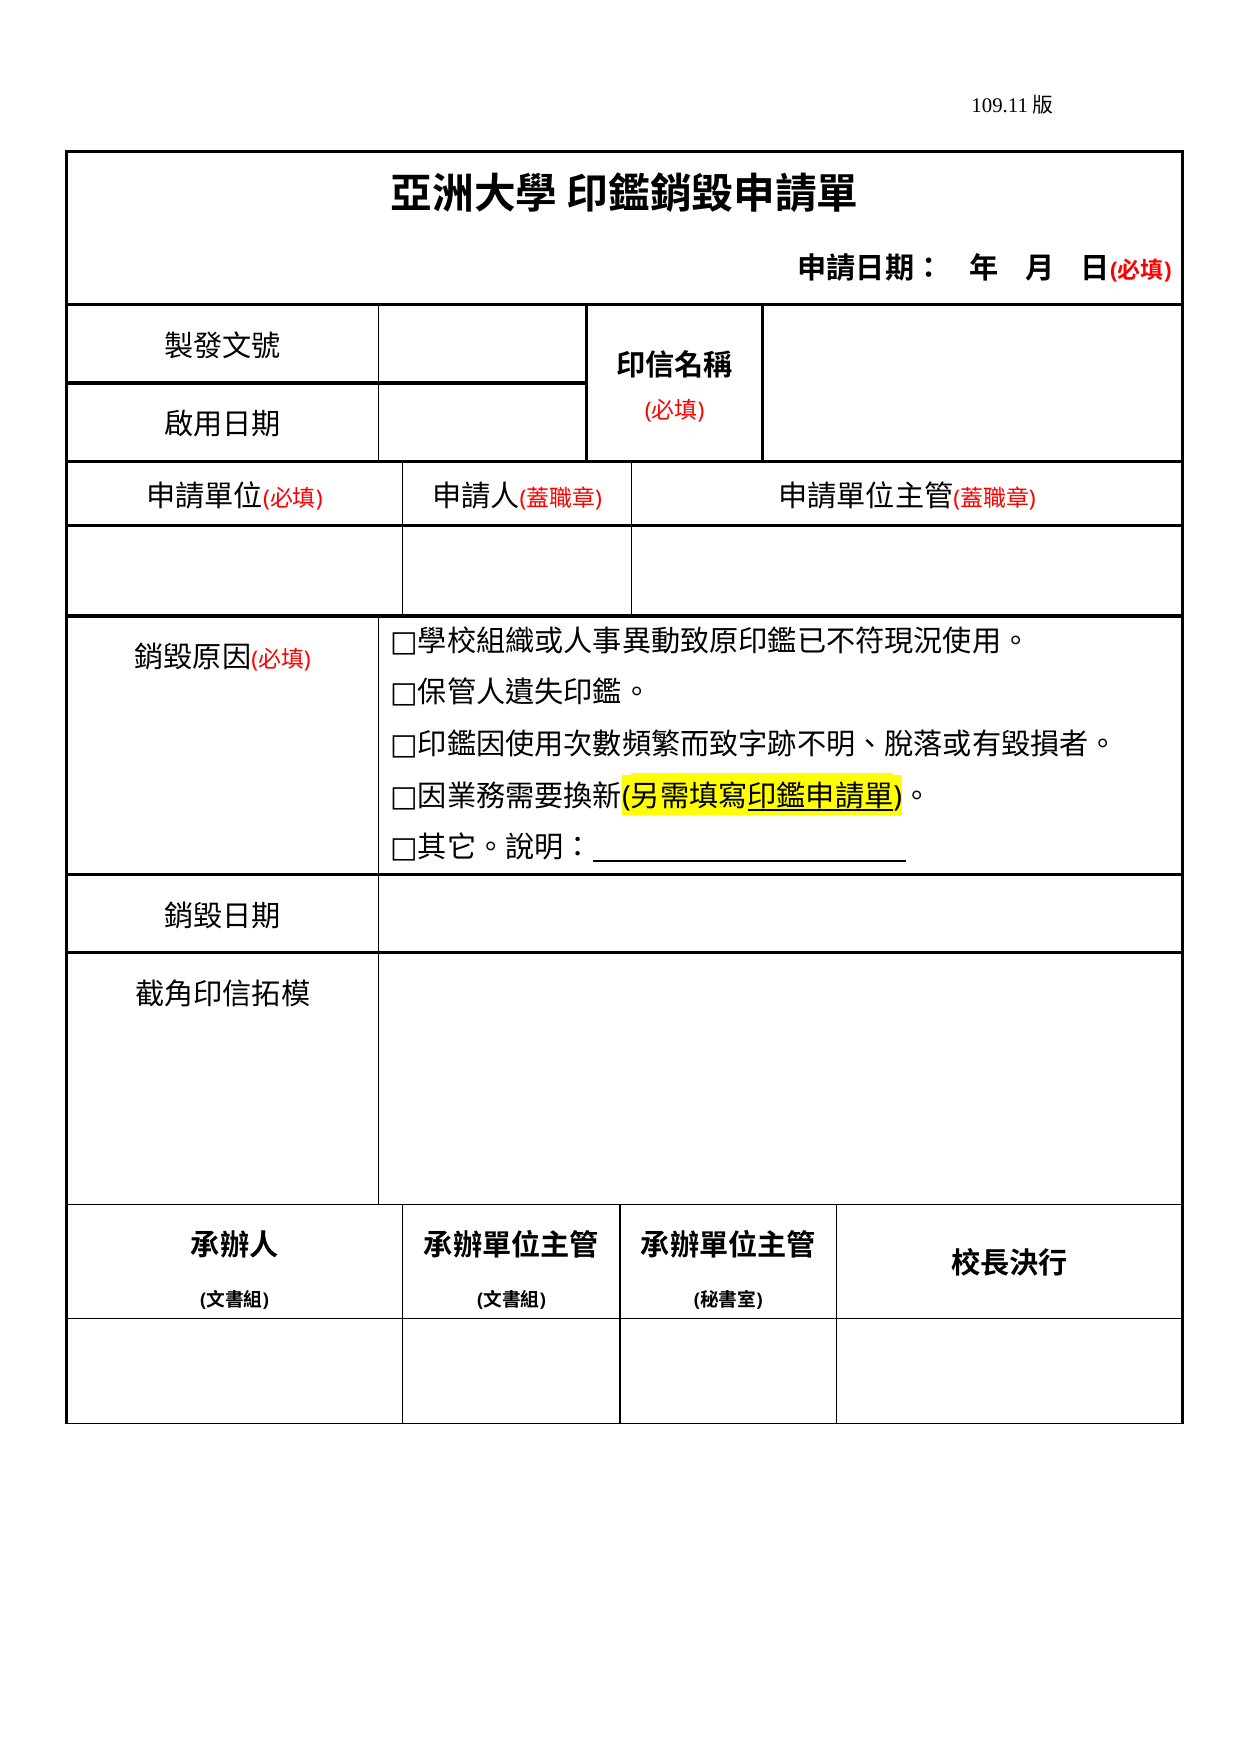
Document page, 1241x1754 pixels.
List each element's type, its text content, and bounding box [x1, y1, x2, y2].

table_cell 承辦人 (文書組) [68, 1205, 402, 1317]
table_cell [403, 527, 631, 614]
table_cell 啟用日期 [68, 385, 378, 459]
table_cell [837, 1319, 1181, 1423]
table_cell 申請單位主管(蓋職章) [632, 463, 1181, 524]
table_cell 銷毀原因(必填) [68, 618, 378, 873]
table_cell [379, 306, 585, 381]
table_cell [379, 954, 1181, 1204]
table_cell [68, 1319, 402, 1423]
table_cell 承辦單位主管 (文書組) [403, 1205, 619, 1317]
table_cell 銷毀日期 [68, 876, 378, 951]
table_cell 校長決行 [837, 1205, 1181, 1317]
table_cell 截角印信拓模 [68, 954, 378, 1204]
table_cell 申請人(蓋職章) [403, 463, 631, 524]
table_cell 印信名稱 (必填) [588, 306, 761, 459]
table_cell [379, 876, 1181, 951]
table_cell [632, 527, 1181, 614]
table_cell 申請單位(必填) [68, 463, 402, 524]
table_cell [403, 1319, 619, 1423]
table_cell □學校組織或人事異動致原印鑑已不符現況使用。 □保管人遺失印鑑。 □印鑑因使用次數頻繁而致字跡不明、脫落或有毀損者。 □因業務需要換新(另需填寫印鑑申請單)。 □其它。說明： [379, 618, 1181, 873]
table_cell [68, 527, 402, 614]
table_cell [764, 306, 1181, 459]
table_cell 承辦單位主管 (秘書室) [621, 1205, 836, 1317]
table_cell [621, 1319, 836, 1423]
table_cell 製發文號 [68, 306, 378, 381]
table_cell [379, 385, 585, 459]
table_header 亞洲大學 印鑑銷毀申請單 申請日期： 年 月 日(必填) [68, 153, 1181, 303]
